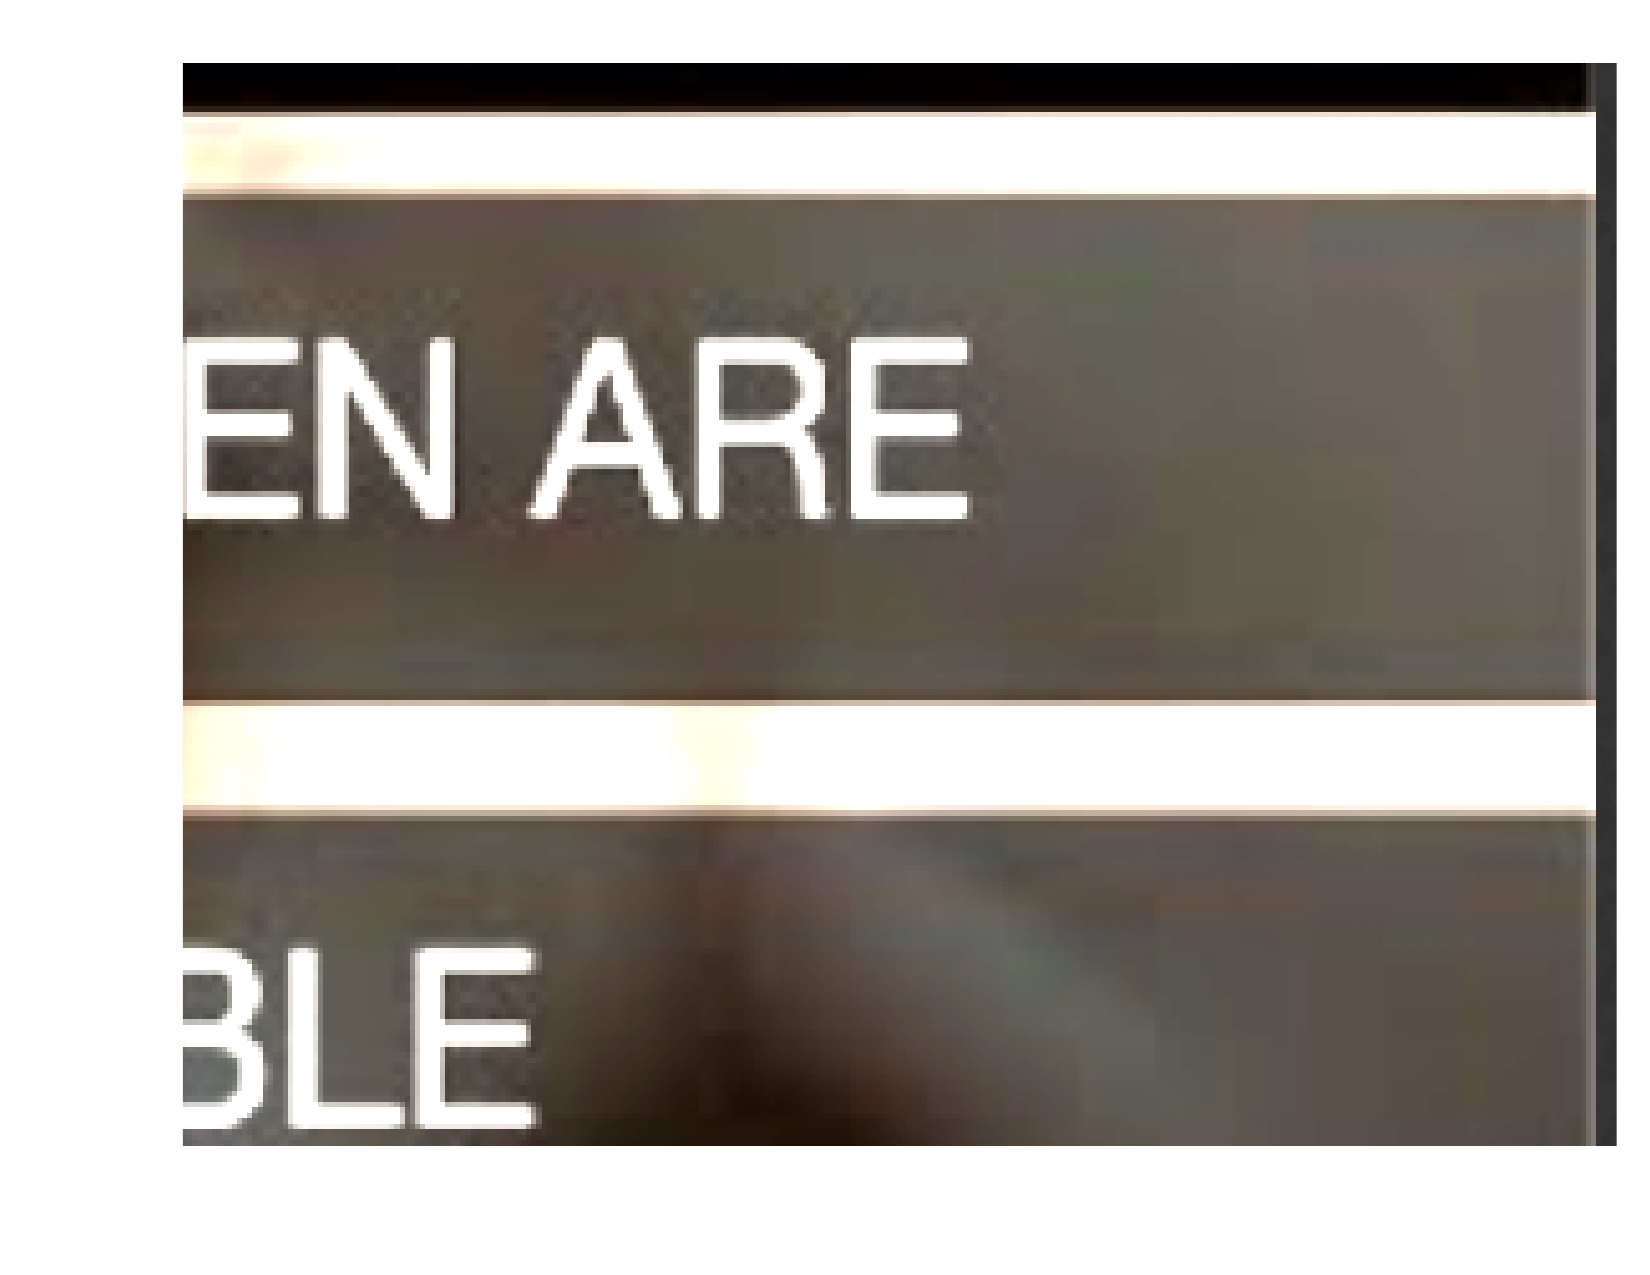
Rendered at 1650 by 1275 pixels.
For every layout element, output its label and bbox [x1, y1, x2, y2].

picture [182, 63, 1617, 1146]
